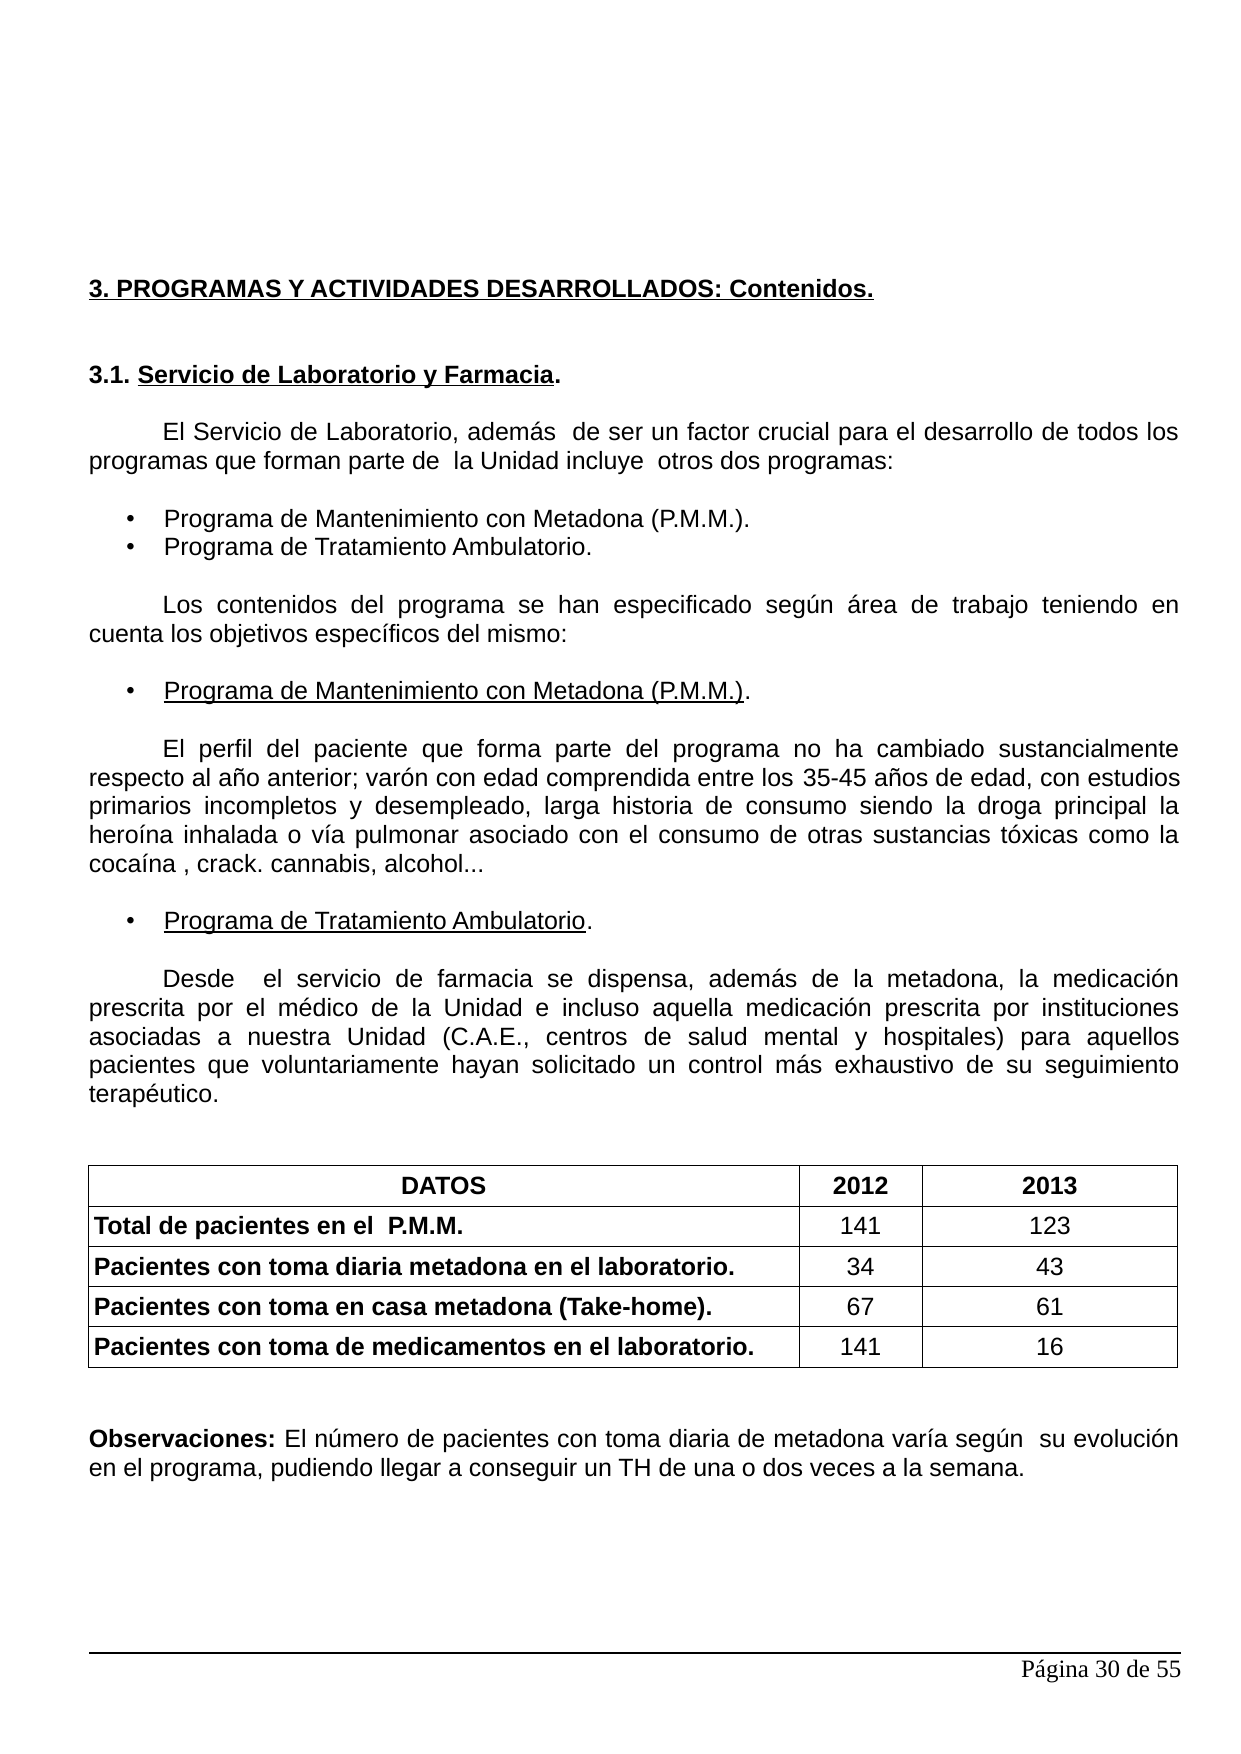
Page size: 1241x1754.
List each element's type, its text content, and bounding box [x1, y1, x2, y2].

table_cell 34 [800, 1247, 922, 1286]
list Programa de Mantenimiento con Metadona (P.M.M.). [126, 676, 1181, 705]
table_cell 16 [923, 1327, 1177, 1367]
text El Servicio de Laboratorio, además de ser un factor crucial para el desarrollo de todos los programas que forman parte de la Unidad incluye otros dos programas: [88, 417, 1181, 475]
table_cell Pacientes con toma en casa metadona (Take-home). [89, 1287, 799, 1326]
list Programa de Tratamiento Ambulatorio. [126, 532, 1181, 561]
text Desde el servicio de farmacia se dispensa, además de la metadona, la medicación prescrita por el médico de la Unidad e incluso aquella medicación prescrita por instituciones asociadas a nuestra Unidad (C.A.E., centros de salud mental y hospitales) para aquellos pacientes que voluntariamente hayan solicitado un control más exhaustivo de su seguimiento terapéutico. [88, 964, 1181, 1108]
table_cell 43 [923, 1247, 1177, 1286]
list Programa de Mantenimiento con Metadona (P.M.M.). [126, 503, 1181, 532]
text Observaciones: El número de pacientes con toma diaria de metadona varía según su evolución en el programa, pudiendo llegar a conseguir un TH de una o dos veces a la semana. [88, 1424, 1181, 1482]
list Programa de Tratamiento Ambulatorio. [126, 906, 1181, 935]
table_cell Pacientes con toma de medicamentos en el laboratorio. [89, 1327, 799, 1367]
table_header 2013 [923, 1166, 1177, 1206]
table_cell Pacientes con toma diaria metadona en el laboratorio. [89, 1247, 799, 1286]
text 3. PROGRAMAS Y ACTIVIDADES DESARROLLADOS: Contenidos. [88, 273, 1181, 302]
text Los contenidos del programa se han especificado según área de trabajo teniendo en cuenta los objetivos específicos del mismo: [88, 590, 1181, 647]
table_header 2012 [800, 1166, 922, 1206]
text El perfil del paciente que forma parte del programa no ha cambiado sustancialmente respecto al año anterior; varón con edad comprendida entre los 35-45 años de edad, con estudios primarios incompletos y desempleado, larga historia de consumo siendo la droga principal la heroína inhalada o vía pulmonar asociado con el consumo de otras sustancias tóxicas como la cocaína , crack. cannabis, alcohol... [88, 734, 1181, 878]
table_cell 141 [800, 1327, 922, 1367]
table_cell 141 [800, 1207, 922, 1246]
table_cell Total de pacientes en el P.M.M. [89, 1207, 799, 1246]
table_cell 67 [800, 1287, 922, 1326]
table_header DATOS [89, 1166, 799, 1206]
table_cell 123 [923, 1207, 1177, 1246]
table_cell 61 [923, 1287, 1177, 1326]
text 3.1. Servicio de Laboratorio y Farmacia. [88, 360, 1181, 388]
